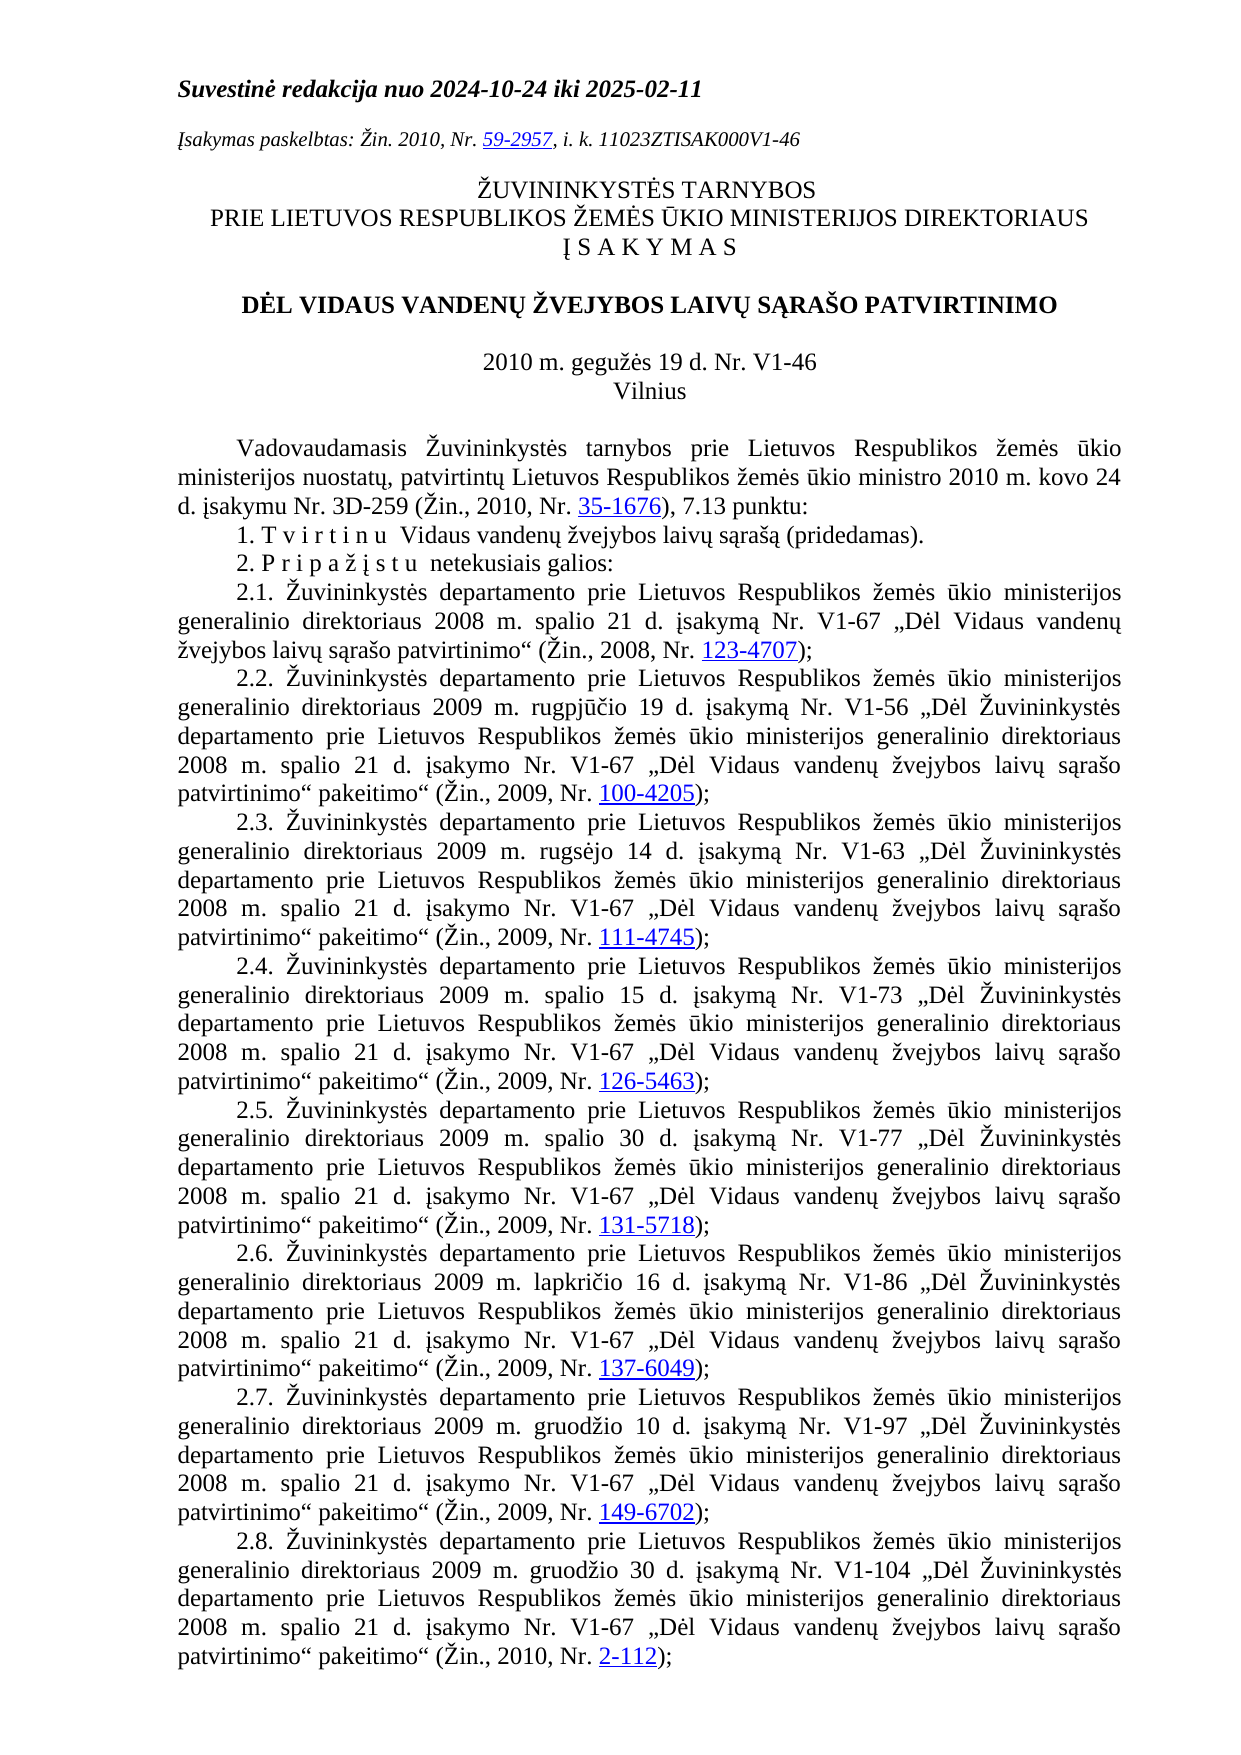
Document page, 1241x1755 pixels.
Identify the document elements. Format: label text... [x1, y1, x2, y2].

text DĖL VIDAUS VANDENŲ ŽVEJYBOS LAIVŲ SĄRAŠO PATVIRTINIMO [177, 290, 1122, 318]
text 2.7. Žuvininkystės departamento prie Lietuvos Respublikos žemės ūkio ministerijos generalinio direktoriaus 2009 m. gruodžio 10 d. įsakymą Nr. V1-97 „Dėl Žuvininkystės departamento prie Lietuvos Respublikos žemės ūkio ministerijos generalinio direktoriaus 2008 m. spalio 21 d. įsakymo Nr. V1-67 „Dėl Vidaus vandenų žvejybos laivų sąrašo patvirtinimo“ pakeitimo“ (Žin., 2009, Nr. 149-6702); [177, 1382, 1122, 1526]
text ĮSAKYMAS [177, 232, 1122, 261]
text Vilnius [177, 376, 1122, 405]
text PRIE LIETUVOS RESPUBLIKOS ŽEMĖS ŪKIO MINISTERIJOS DIREKTORIAUS [177, 203, 1122, 232]
text 2.4. Žuvininkystės departamento prie Lietuvos Respublikos žemės ūkio ministerijos generalinio direktoriaus 2009 m. spalio 15 d. įsakymą Nr. V1-73 „Dėl Žuvininkystės departamento prie Lietuvos Respublikos žemės ūkio ministerijos generalinio direktoriaus 2008 m. spalio 21 d. įsakymo Nr. V1-67 „Dėl Vidaus vandenų žvejybos laivų sąrašo patvirtinimo“ pakeitimo“ (Žin., 2009, Nr. 126-5463); [177, 951, 1122, 1095]
text 2.5. Žuvininkystės departamento prie Lietuvos Respublikos žemės ūkio ministerijos generalinio direktoriaus 2009 m. spalio 30 d. įsakymą Nr. V1-77 „Dėl Žuvininkystės departamento prie Lietuvos Respublikos žemės ūkio ministerijos generalinio direktoriaus 2008 m. spalio 21 d. įsakymo Nr. V1-67 „Dėl Vidaus vandenų žvejybos laivų sąrašo patvirtinimo“ pakeitimo“ (Žin., 2009, Nr. 131-5718); [177, 1095, 1122, 1238]
text 2.8. Žuvininkystės departamento prie Lietuvos Respublikos žemės ūkio ministerijos generalinio direktoriaus 2009 m. gruodžio 30 d. įsakymą Nr. V1-104 „Dėl Žuvininkystės departamento prie Lietuvos Respublikos žemės ūkio ministerijos generalinio direktoriaus 2008 m. spalio 21 d. įsakymo Nr. V1-67 „Dėl Vidaus vandenų žvejybos laivų sąrašo patvirtinimo“ pakeitimo“ (Žin., 2010, Nr. 2-112); [177, 1526, 1122, 1670]
text 2010 m. gegužės 19 d. Nr. V1-46 [177, 347, 1122, 376]
text Suvestinė redakcija nuo 2024-10-24 iki 2025-02-11 [177, 74, 1122, 103]
text 1. Tvirtinu Vidaus vandenų žvejybos laivų sąrašą (pridedamas). [177, 520, 1122, 548]
text 2.1. Žuvininkystės departamento prie Lietuvos Respublikos žemės ūkio ministerijos generalinio direktoriaus 2008 m. spalio 21 d. įsakymą Nr. V1-67 „Dėl Vidaus vandenų žvejybos laivų sąrašo patvirtinimo“ (Žin., 2008, Nr. 123-4707); [177, 577, 1122, 663]
text ŽUVININKYSTĖS TARNYBOS [177, 175, 1122, 203]
text 2.2. Žuvininkystės departamento prie Lietuvos Respublikos žemės ūkio ministerijos generalinio direktoriaus 2009 m. rugpjūčio 19 d. įsakymą Nr. V1-56 „Dėl Žuvininkystės departamento prie Lietuvos Respublikos žemės ūkio ministerijos generalinio direktoriaus 2008 m. spalio 21 d. įsakymo Nr. V1-67 „Dėl Vidaus vandenų žvejybos laivų sąrašo patvirtinimo“ pakeitimo“ (Žin., 2009, Nr. 100-4205); [177, 663, 1122, 807]
text Vadovaudamasis Žuvininkystės tarnybos prie Lietuvos Respublikos žemės ūkio ministerijos nuostatų, patvirtintų Lietuvos Respublikos žemės ūkio ministro 2010 m. kovo 24 d. įsakymu Nr. 3D-259 (Žin., 2010, Nr. 35-1676), 7.13 punktu: [177, 433, 1122, 520]
text Įsakymas paskelbtas: Žin. 2010, Nr. 59-2957, i. k. 11023ZTISAK000V1-46 [177, 127, 1122, 151]
text 2.3. Žuvininkystės departamento prie Lietuvos Respublikos žemės ūkio ministerijos generalinio direktoriaus 2009 m. rugsėjo 14 d. įsakymą Nr. V1-63 „Dėl Žuvininkystės departamento prie Lietuvos Respublikos žemės ūkio ministerijos generalinio direktoriaus 2008 m. spalio 21 d. įsakymo Nr. V1-67 „Dėl Vidaus vandenų žvejybos laivų sąrašo patvirtinimo“ pakeitimo“ (Žin., 2009, Nr. 111-4745); [177, 807, 1122, 951]
text 2.6. Žuvininkystės departamento prie Lietuvos Respublikos žemės ūkio ministerijos generalinio direktoriaus 2009 m. lapkričio 16 d. įsakymą Nr. V1-86 „Dėl Žuvininkystės departamento prie Lietuvos Respublikos žemės ūkio ministerijos generalinio direktoriaus 2008 m. spalio 21 d. įsakymo Nr. V1-67 „Dėl Vidaus vandenų žvejybos laivų sąrašo patvirtinimo“ pakeitimo“ (Žin., 2009, Nr. 137-6049); [177, 1238, 1122, 1382]
text 2. Pripažįstu netekusiais galios: [177, 548, 1122, 577]
